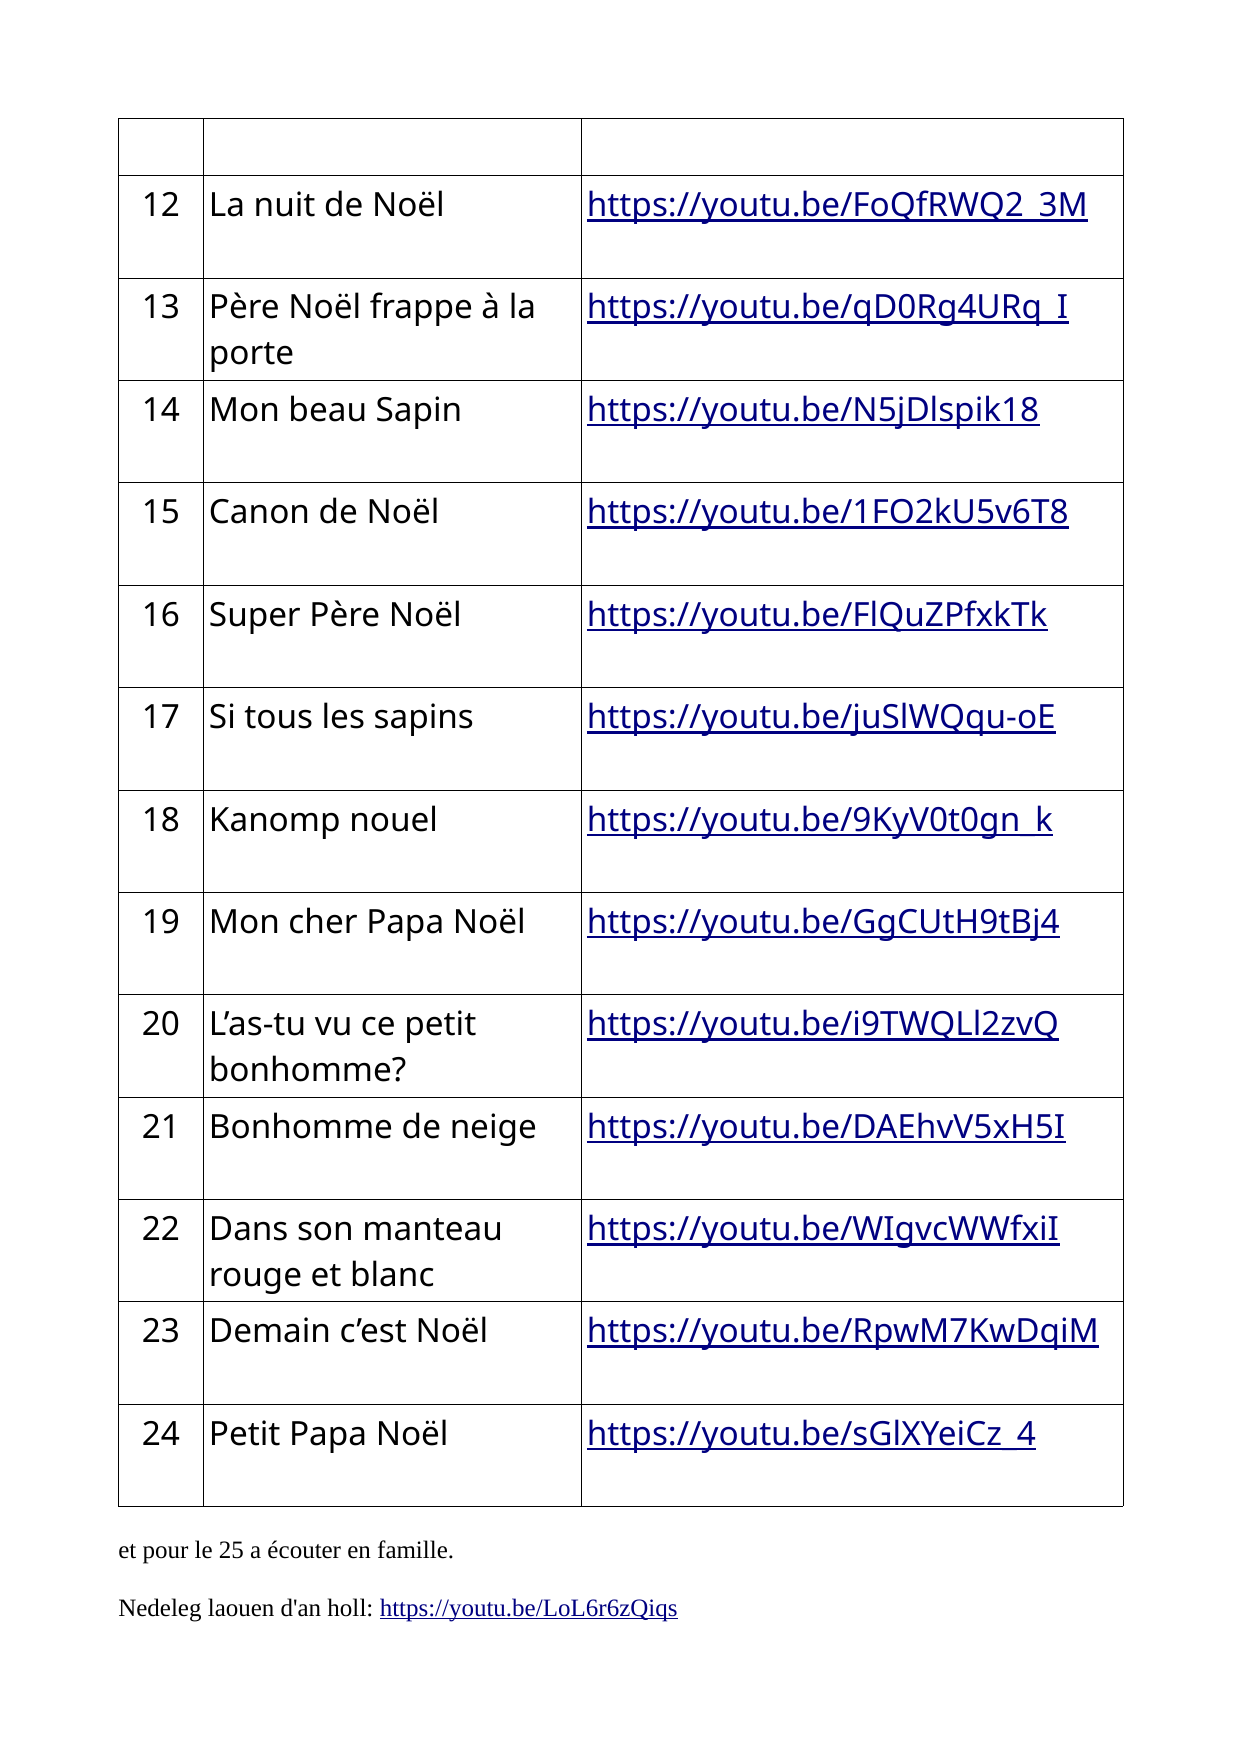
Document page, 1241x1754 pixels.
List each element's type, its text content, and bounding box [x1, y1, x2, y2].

table_cell https://youtu.be/1FO2kU5v6T8 [582, 483, 1123, 585]
table_cell https://youtu.be/WIgvcWWfxiI [582, 1200, 1123, 1301]
table_cell Demain c’est Noël [204, 1302, 581, 1404]
table_cell https://youtu.be/sGlXYeiCz_4 [582, 1405, 1123, 1506]
table_cell 19 [119, 893, 203, 994]
table_cell 21 [119, 1098, 203, 1199]
table_cell [582, 119, 1123, 175]
table_cell 18 [119, 791, 203, 892]
table_cell https://youtu.be/i9TWQLl2zvQ [582, 995, 1123, 1097]
table_cell 16 [119, 586, 203, 687]
table_cell Dans son manteau rouge et blanc [204, 1200, 581, 1301]
table_cell [119, 119, 203, 175]
table_cell 15 [119, 483, 203, 585]
table_cell Super Père Noël [204, 586, 581, 687]
table_cell https://youtu.be/DAEhvV5xH5I [582, 1098, 1123, 1199]
table_cell Père Noël frappe à la porte [204, 279, 581, 380]
table_cell 20 [119, 995, 203, 1097]
table_cell Mon beau Sapin [204, 381, 581, 482]
table_cell https://youtu.be/FoQfRWQ2_3M [582, 176, 1123, 277]
table_cell https://youtu.be/GgCUtH9tBj4 [582, 893, 1123, 994]
table_cell https://youtu.be/qD0Rg4URq_I [582, 279, 1123, 380]
table_cell 17 [119, 688, 203, 789]
text et pour le 25 a écouter en famille. [118, 1535, 1122, 1564]
table_cell Canon de Noël [204, 483, 581, 585]
table_cell Si tous les sapins [204, 688, 581, 789]
table_cell 24 [119, 1405, 203, 1506]
table_cell [204, 119, 581, 175]
table_cell https://youtu.be/9KyV0t0gn_k [582, 791, 1123, 892]
table_cell 22 [119, 1200, 203, 1301]
table_cell La nuit de Noël [204, 176, 581, 277]
table_cell Bonhomme de neige [204, 1098, 581, 1199]
table_cell https://youtu.be/juSlWQqu-oE [582, 688, 1123, 789]
table_cell L’as-tu vu ce petit bonhomme? [204, 995, 581, 1097]
table_cell Kanomp nouel [204, 791, 581, 892]
table_cell https://youtu.be/FlQuZPfxkTk [582, 586, 1123, 687]
table_cell https://youtu.be/RpwM7KwDqiM [582, 1302, 1123, 1404]
table_cell https://youtu.be/N5jDlspik18 [582, 381, 1123, 482]
table_cell 13 [119, 279, 203, 380]
table_cell Mon cher Papa Noël [204, 893, 581, 994]
table_cell Petit Papa Noël [204, 1405, 581, 1506]
table_cell 14 [119, 381, 203, 482]
table_cell 12 [119, 176, 203, 277]
table_cell 23 [119, 1302, 203, 1404]
text Nedeleg laouen d'an holl: https://youtu.be/LoL6r6zQiqs [118, 1593, 1122, 1621]
